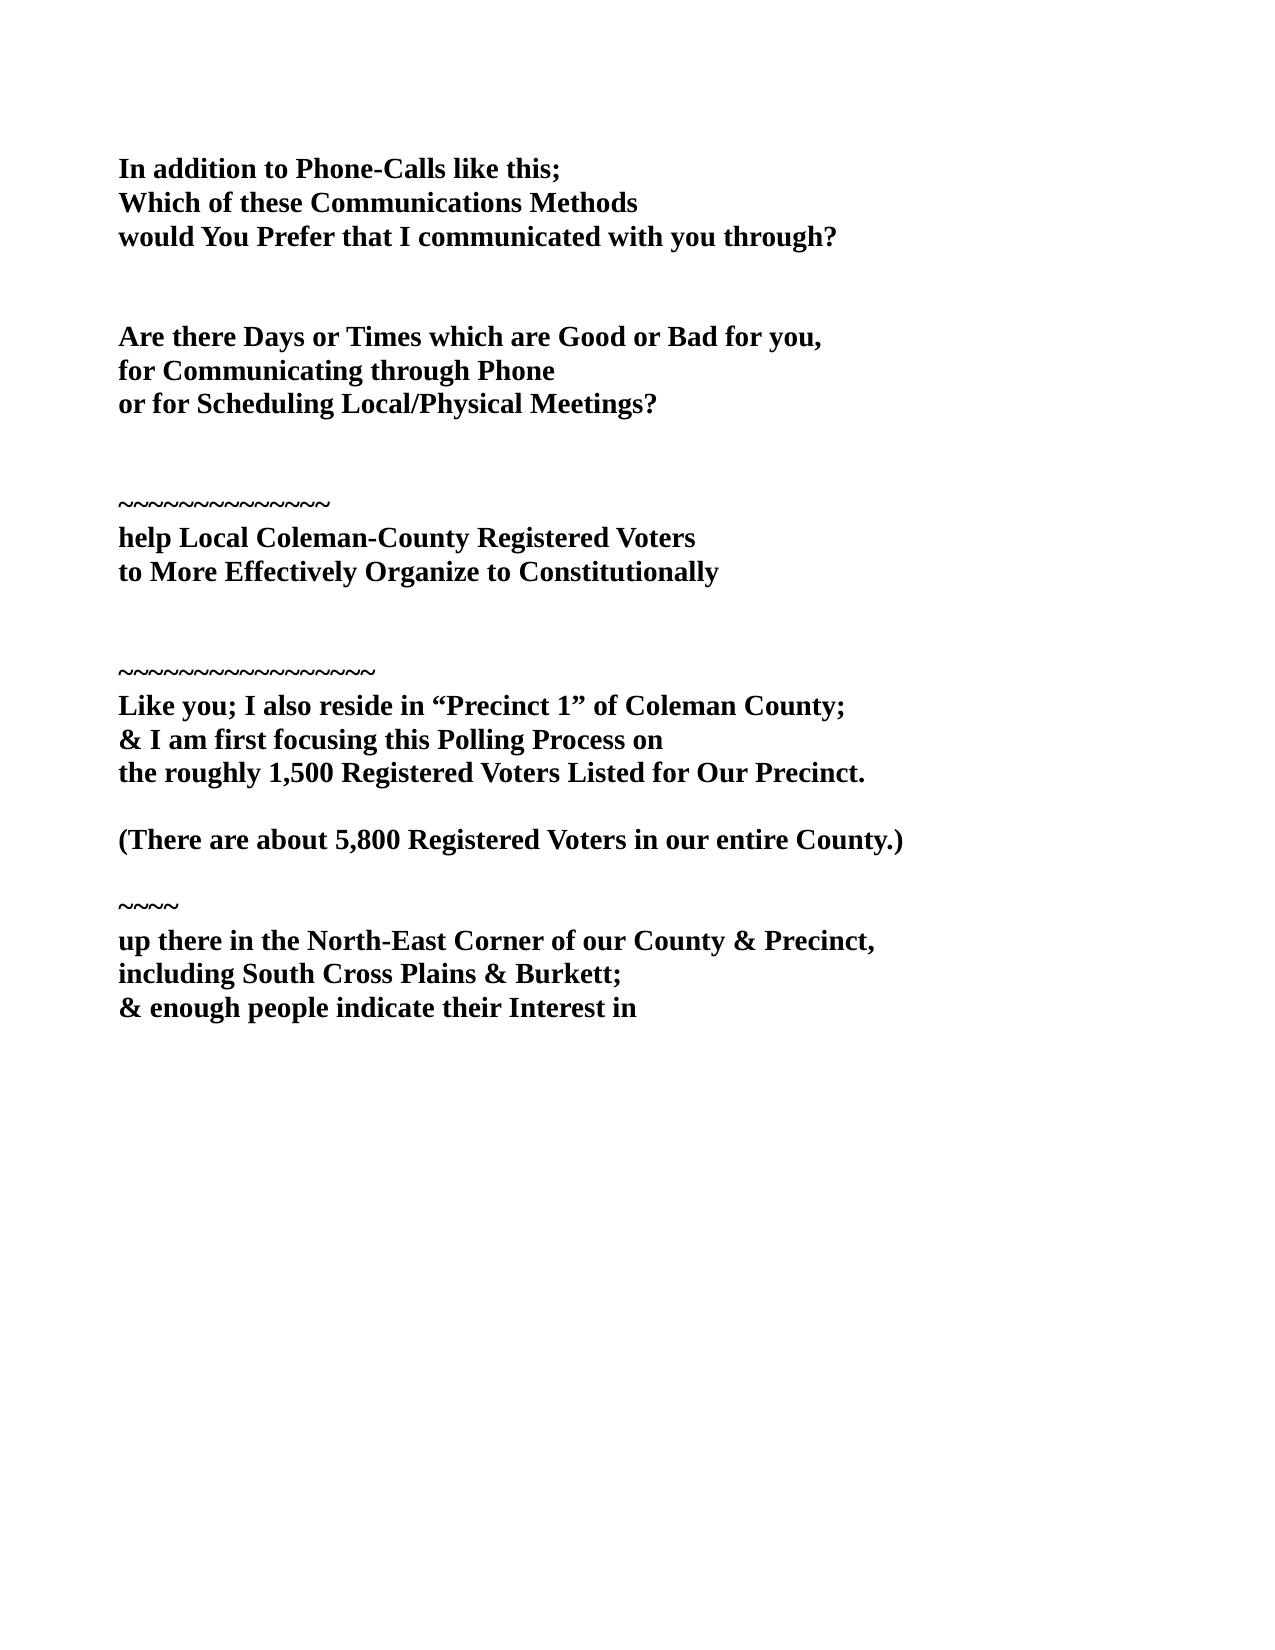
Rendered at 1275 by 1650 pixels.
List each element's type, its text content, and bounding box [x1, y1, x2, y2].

text ~~~~ [118, 889, 1157, 923]
text help Local Coleman-County Registered Voters to More Effectively Organize to Constitutionally [118, 521, 1157, 588]
text Are there Days or Times which are Good or Bad for you, for Communicating through Phone or for Scheduling Local/Physical Meetings? [118, 252, 1157, 487]
text ~~~~~~~~~~~~~~ [118, 487, 1157, 521]
text (There are about 5,800 Registered Voters in our entire County.) [118, 789, 1157, 856]
text In addition to Phone-Calls like this; Which of these Communications Methods would You Prefer that I communicated with you through? [118, 118, 1157, 252]
text ~~~~~~~~~~~~~~~~~ Like you; I also reside in “Precinct 1” of Coleman County; & I am first focusing this Polling Process on the roughly 1,500 Registered Voters Listed for Our Precinct. [118, 655, 1157, 789]
text up there in the North-East Corner of our County & Precinct, including South Cross Plains & Burkett; & enough people indicate their Interest in [118, 923, 1157, 1024]
